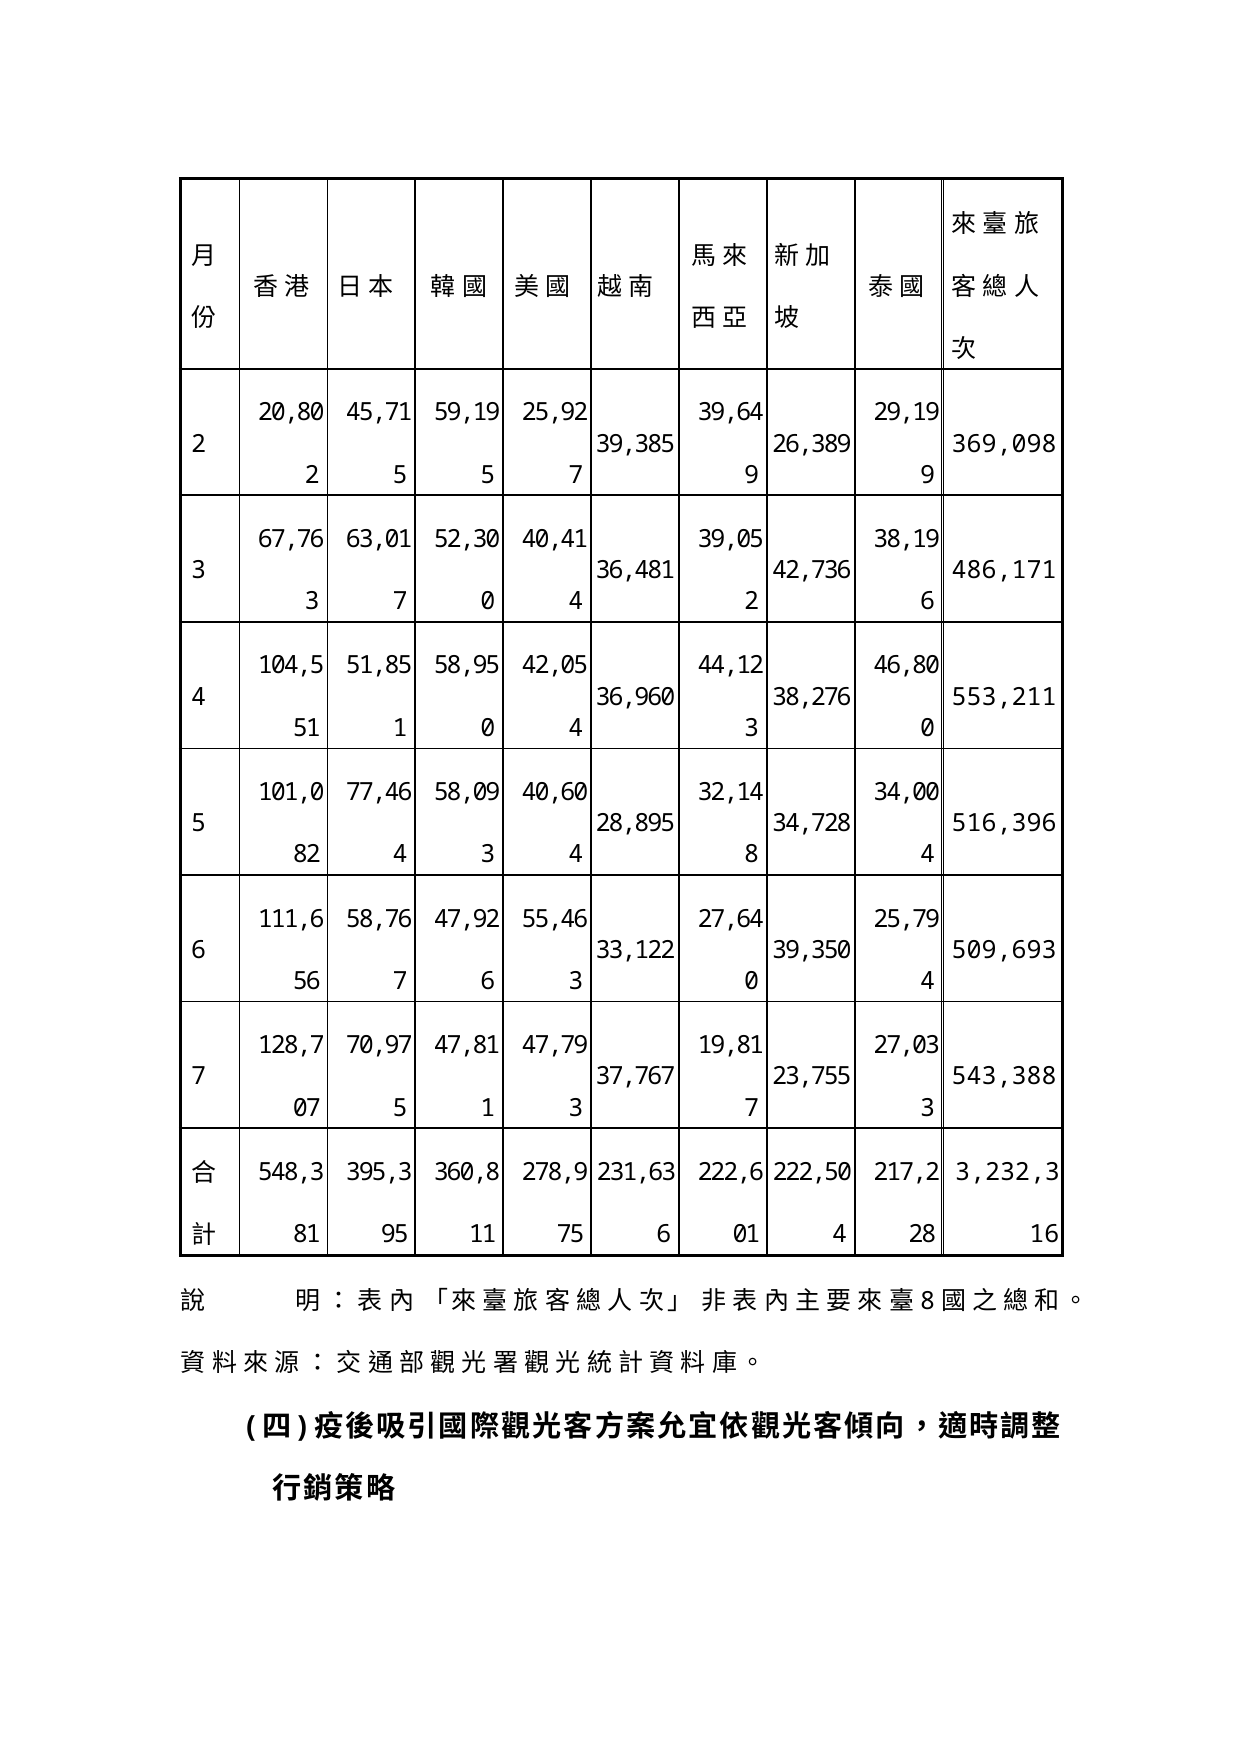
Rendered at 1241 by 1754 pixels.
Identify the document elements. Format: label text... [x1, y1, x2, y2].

table_cell 25,794 [856, 876, 941, 1001]
table_cell 34,004 [856, 749, 941, 874]
table_header 越南 [592, 180, 678, 368]
table_cell 26,389 [768, 370, 854, 494]
table_cell 6 [182, 876, 239, 1001]
table_cell 231,636 [592, 1129, 678, 1254]
table_cell 34,728 [768, 749, 854, 874]
table_cell 3,232,316 [944, 1129, 1061, 1254]
table_cell 25,927 [504, 370, 590, 494]
table_cell 3 [182, 496, 239, 621]
table_cell 128,707 [240, 1002, 327, 1127]
table_cell 40,414 [504, 496, 590, 621]
table_header 日本 [328, 180, 414, 368]
table_cell 45,715 [328, 370, 414, 494]
table_cell 395,395 [328, 1129, 414, 1254]
table_cell 37,767 [592, 1002, 678, 1127]
table_cell 553,211 [944, 623, 1061, 747]
table_cell 32,148 [680, 749, 766, 874]
table_cell 543,388 [944, 1002, 1061, 1127]
text 資料來源：交通部觀光署觀光統計資料庫。 [175, 1319, 1063, 1382]
table_cell 36,481 [592, 496, 678, 621]
table_cell 36,960 [592, 623, 678, 747]
table_cell 39,385 [592, 370, 678, 494]
table_cell 222,504 [768, 1129, 854, 1254]
table_cell 59,195 [416, 370, 502, 494]
table_cell 38,276 [768, 623, 854, 747]
table_cell 28,895 [592, 749, 678, 874]
table_cell 101,082 [240, 749, 327, 874]
table_cell 58,950 [416, 623, 502, 747]
table_cell 278,975 [504, 1129, 590, 1254]
table_cell 46,800 [856, 623, 941, 747]
table_header 香港 [240, 180, 327, 368]
table_cell 47,811 [416, 1002, 502, 1127]
table_cell 47,793 [504, 1002, 590, 1127]
table_cell 27,033 [856, 1002, 941, 1127]
table_cell 23,755 [768, 1002, 854, 1127]
table_cell 63,017 [328, 496, 414, 621]
table_cell 33,122 [592, 876, 678, 1001]
table_cell 360,811 [416, 1129, 502, 1254]
table_cell 104,551 [240, 623, 327, 747]
table_cell 58,767 [328, 876, 414, 1001]
table_cell 111,656 [240, 876, 327, 1001]
table_header 月份 [182, 180, 239, 368]
table_cell 40,604 [504, 749, 590, 874]
table_cell 369,098 [944, 370, 1061, 494]
table_cell 217,228 [856, 1129, 941, 1254]
table_cell 2 [182, 370, 239, 494]
table_cell 27,640 [680, 876, 766, 1001]
table_cell 55,463 [504, 876, 590, 1001]
table_header 新加坡 [768, 180, 854, 368]
table_cell 486,171 [944, 496, 1061, 621]
table_cell 合計 [182, 1129, 239, 1254]
table_cell 548,381 [240, 1129, 327, 1254]
table_cell 39,350 [768, 876, 854, 1001]
table_header 馬來 西亞 [680, 180, 766, 368]
table_cell 67,763 [240, 496, 327, 621]
table_cell 4 [182, 623, 239, 747]
table_cell 44,123 [680, 623, 766, 747]
table_header 美國 [504, 180, 590, 368]
table_cell 19,817 [680, 1002, 766, 1127]
table_cell 42,736 [768, 496, 854, 621]
table_cell 58,093 [416, 749, 502, 874]
table_header 韓國 [416, 180, 502, 368]
table_cell 7 [182, 1002, 239, 1127]
table_cell 38,196 [856, 496, 941, 621]
text (四)疫後吸引國際觀光客方案允宜依觀光客傾向，適時調整行銷策略 [236, 1382, 1063, 1507]
table_cell 222,601 [680, 1129, 766, 1254]
table_header 來臺旅客總人次 [944, 180, 1061, 368]
table_header 泰國 [856, 180, 941, 368]
table_cell 70,975 [328, 1002, 414, 1127]
table_cell 77,464 [328, 749, 414, 874]
table_cell 39,649 [680, 370, 766, 494]
table_cell 20,802 [240, 370, 327, 494]
table_cell 516,396 [944, 749, 1061, 874]
table_cell 51,851 [328, 623, 414, 747]
table_cell 39,052 [680, 496, 766, 621]
table_cell 5 [182, 749, 239, 874]
text 說 明：表內「來臺旅客總人次」非表內主要來臺8國之總和。 [175, 1257, 1063, 1319]
table_cell 29,199 [856, 370, 941, 494]
table_cell 42,054 [504, 623, 590, 747]
table_cell 52,300 [416, 496, 502, 621]
table_cell 47,926 [416, 876, 502, 1001]
table_cell 509,693 [944, 876, 1061, 1001]
